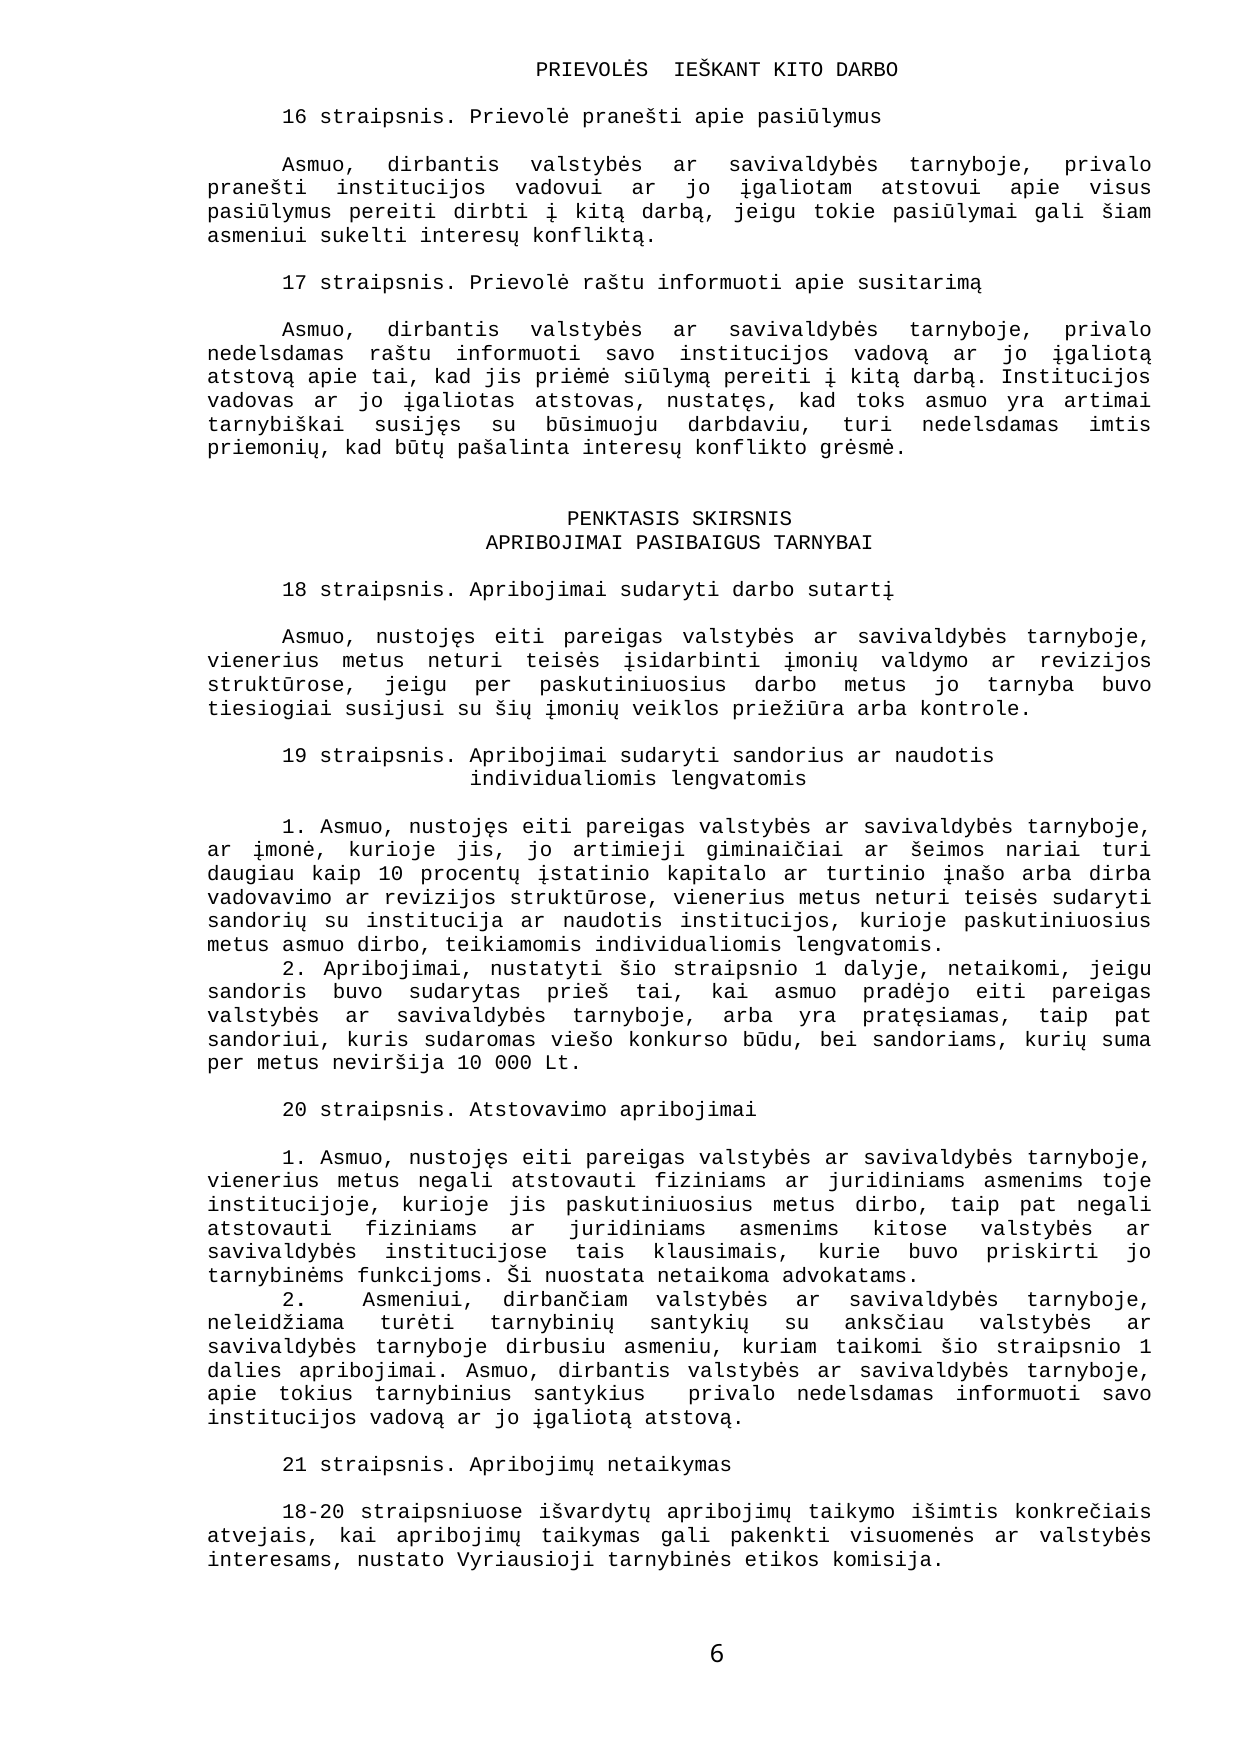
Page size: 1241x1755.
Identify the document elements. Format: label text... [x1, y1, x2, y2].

text PRIEVOLĖS IEŠKANT KITO DARBO [207, 59, 1152, 83]
text Asmuo, dirbantis valstybės ar savivaldybės tarnyboje, privalo nedelsdamas raštu informuoti savo institucijos vadovą ar jo įgaliotą atstovą apie tai, kad jis priėmė siūlymą pereiti į kitą darbą. Institucijos vadovas ar jo įgaliotas atstovas, nustatęs, kad toks asmuo yra artimai tarnybiškai susijęs su būsimuoju darbdaviu, turi nedelsdamas imtis priemonių, kad būtų pašalinta interesų konflikto grėsmė. [207, 319, 1152, 461]
text 1. Asmuo, nustojęs eiti pareigas valstybės ar savivaldybės tarnyboje, ar įmonė, kurioje jis, jo artimieji giminaičiai ar šeimos nariai turi daugiau kaip 10 procentų įstatinio kapitalo ar turtinio įnašo arba dirba vadovavimo ar revizijos struktūrose, vienerius metus neturi teisės sudaryti sandorių su institucija ar naudotis institucijos, kurioje paskutiniuosius metus asmuo dirbo, teikiamomis individualiomis lengvatomis. [207, 816, 1152, 958]
text 2. Asmeniui, dirbančiam valstybės ar savivaldybės tarnyboje, neleidžiama turėti tarnybinių santykių su anksčiau valstybės ar savivaldybės tarnyboje dirbusiu asmeniu, kuriam taikomi šio straipsnio 1 dalies apribojimai. Asmuo, dirbantis valstybės ar savivaldybės tarnyboje, apie tokius tarnybinius santykius privalo nedelsdamas informuoti savo institucijos vadovą ar jo įgaliotą atstovą. [207, 1289, 1152, 1431]
text APRIBOJIMAI PASIBAIGUS TARNYBAI [207, 532, 1152, 556]
text 18 straipsnis. Apribojimai sudaryti darbo sutartį [207, 579, 1152, 603]
text individualiomis lengvatomis [207, 768, 1152, 792]
text PENKTASIS SKIRSNIS [207, 508, 1152, 532]
text 19 straipsnis. Apribojimai sudaryti sandorius ar naudotis [207, 745, 1152, 768]
text 16 straipsnis. Prievolė pranešti apie pasiūlymus [207, 106, 1152, 130]
text 20 straipsnis. Atstovavimo apribojimai [207, 1099, 1152, 1123]
text 17 straipsnis. Prievolė raštu informuoti apie susitarimą [207, 272, 1152, 296]
text 1. Asmuo, nustojęs eiti pareigas valstybės ar savivaldybės tarnyboje, vienerius metus negali atstovauti fiziniams ar juridiniams asmenims toje institucijoje, kurioje jis paskutiniuosius metus dirbo, taip pat negali atstovauti fiziniams ar juridiniams asmenims kitose valstybės ar savivaldybės institucijose tais klausimais, kurie buvo priskirti jo tarnybinėms funkcijoms. Ši nuostata netaikoma advokatams. [207, 1147, 1152, 1289]
text Asmuo, nustojęs eiti pareigas valstybės ar savivaldybės tarnyboje, vienerius metus neturi teisės įsidarbinti įmonių valdymo ar revizijos struktūrose, jeigu per paskutiniuosius darbo metus jo tarnyba buvo tiesiogiai susijusi su šių įmonių veiklos priežiūra arba kontrole. [207, 627, 1152, 721]
text Asmuo, dirbantis valstybės ar savivaldybės tarnyboje, privalo pranešti institucijos vadovui ar jo įgaliotam atstovui apie visus pasiūlymus pereiti dirbti į kitą darbą, jeigu tokie pasiūlymai gali šiam asmeniui sukelti interesų konfliktą. [207, 154, 1152, 248]
text 18-20 straipsniuose išvardytų apribojimų taikymo išimtis konkrečiais atvejais, kai apribojimų taikymas gali pakenkti visuomenės ar valstybės interesams, nustato Vyriausioji tarnybinės etikos komisija. [207, 1501, 1152, 1572]
text 2. Apribojimai, nustatyti šio straipsnio 1 dalyje, netaikomi, jeigu sandoris buvo sudarytas prieš tai, kai asmuo pradėjo eiti pareigas valstybės ar savivaldybės tarnyboje, arba yra pratęsiamas, taip pat sandoriui, kuris sudaromas viešo konkurso būdu, bei sandoriams, kurių suma per metus neviršija 10 000 Lt. [207, 958, 1152, 1076]
text 21 straipsnis. Apribojimų netaikymas [207, 1454, 1152, 1478]
